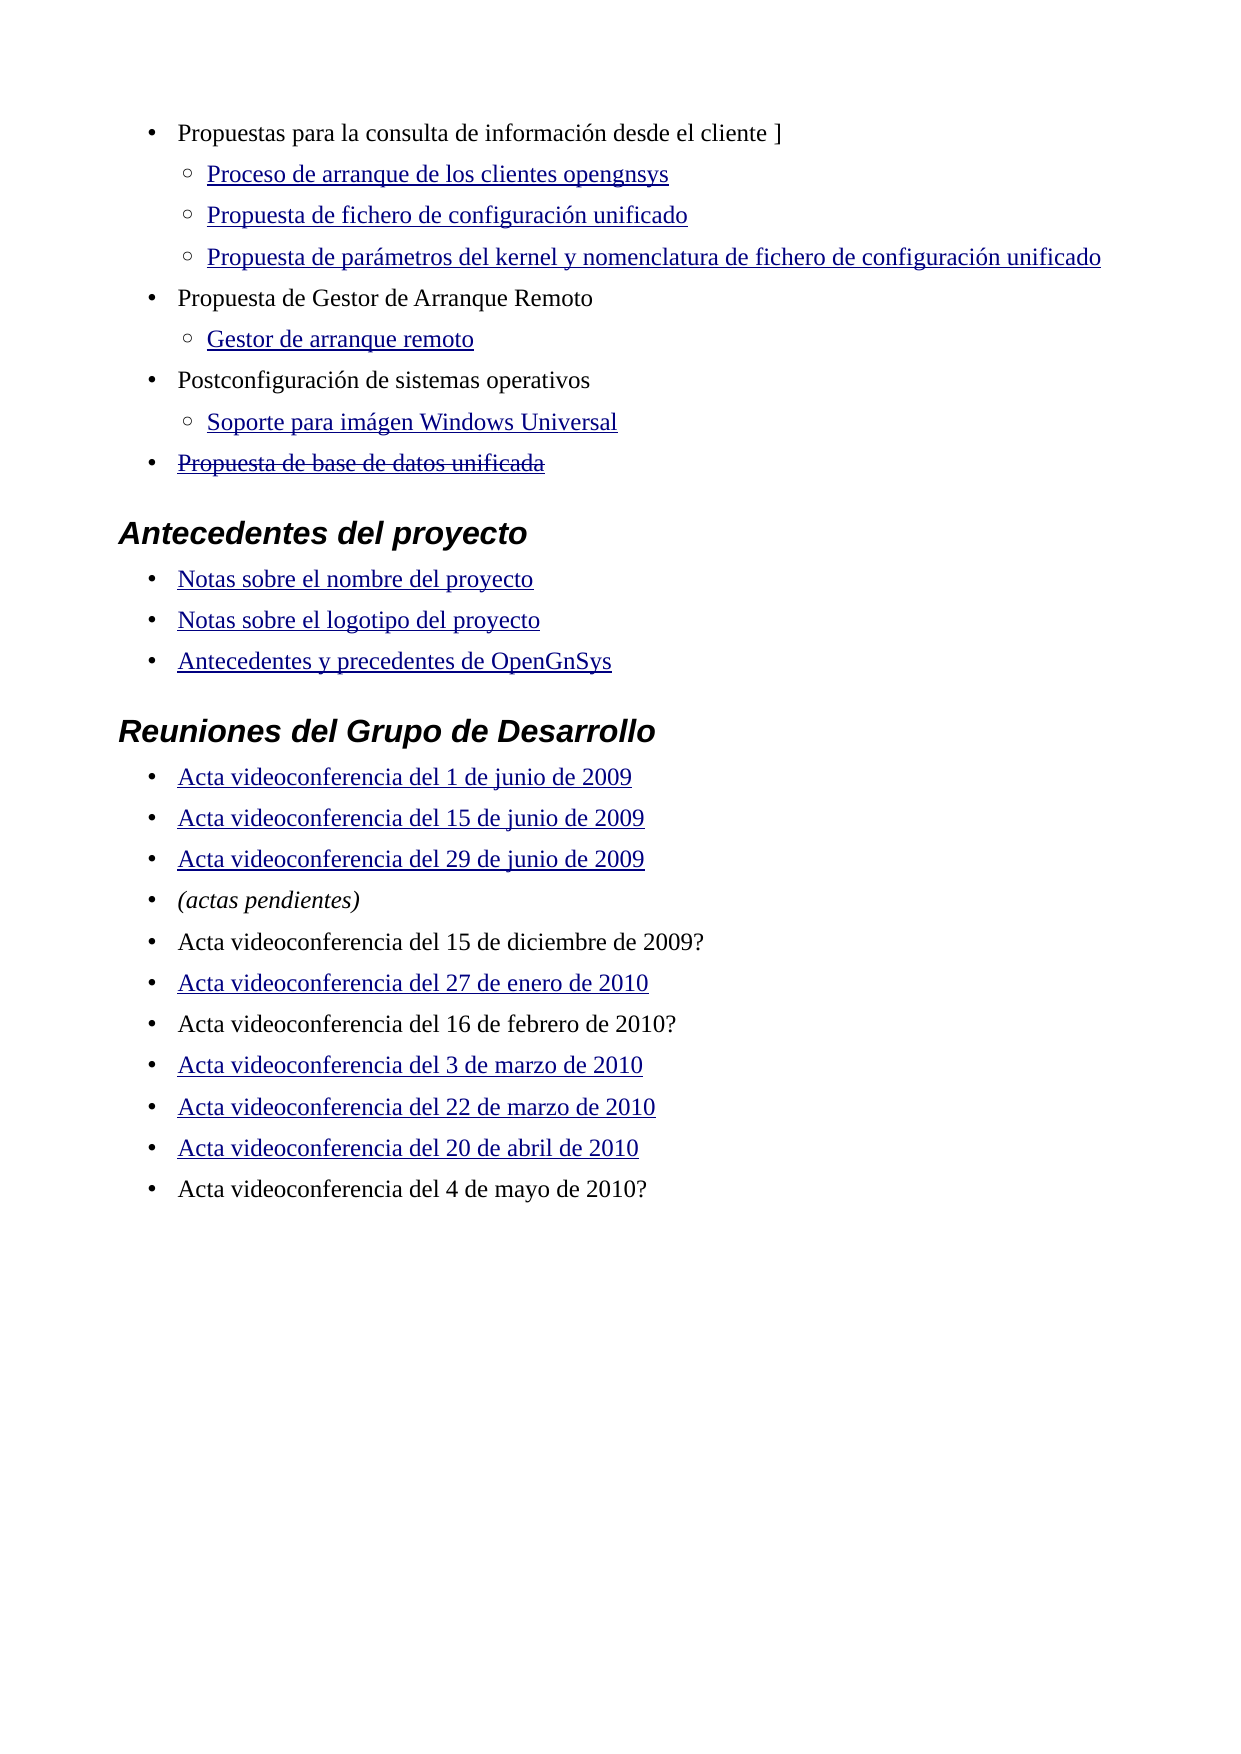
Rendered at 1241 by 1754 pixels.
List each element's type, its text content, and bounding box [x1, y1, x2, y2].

list Proceso de arranque de los clientes opengnsys [177, 159, 1122, 188]
list Propuesta de base de datos unificada [148, 448, 1122, 477]
list Acta videoconferencia del 20 de abril de 2010 [148, 1133, 1122, 1162]
list Notas sobre el nombre del proyecto [148, 564, 1122, 592]
list Soporte para imágen Windows Universal [177, 407, 1122, 436]
list Gestor de arranque remoto [177, 324, 1122, 353]
subtitle Reuniones del Grupo de Desarrollo [118, 712, 1122, 749]
list Acta videoconferencia del 22 de marzo de 2010 [148, 1092, 1122, 1121]
list Acta videoconferencia del 15 de diciembre de 2009? [148, 927, 1122, 956]
list Antecedentes y precedentes de OpenGnSys [148, 646, 1122, 675]
list Postconfiguración de sistemas operativos [148, 366, 1122, 394]
list Propuesta de parámetros del kernel y nomenclatura de fichero de configuración unificado [177, 242, 1122, 271]
list Acta videoconferencia del 1 de junio de 2009 [148, 762, 1122, 791]
list Notas sobre el logotipo del proyecto [148, 605, 1122, 634]
list Acta videoconferencia del 3 de marzo de 2010 [148, 1051, 1122, 1079]
list Acta videoconferencia del 16 de febrero de 2010? [148, 1009, 1122, 1038]
list Acta videoconferencia del 4 de mayo de 2010? [148, 1174, 1122, 1203]
subtitle Antecedentes del proyecto [118, 514, 1122, 551]
list Propuestas para la consulta de información desde el cliente ] [148, 118, 1122, 147]
list Acta videoconferencia del 27 de enero de 2010 [148, 968, 1122, 997]
list (actas pendientes) [148, 886, 1122, 914]
list Acta videoconferencia del 15 de junio de 2009 [148, 803, 1122, 832]
list Propuesta de fichero de configuración unificado [177, 201, 1122, 229]
list Acta videoconferencia del 29 de junio de 2009 [148, 844, 1122, 873]
list Propuesta de Gestor de Arranque Remoto [148, 283, 1122, 312]
